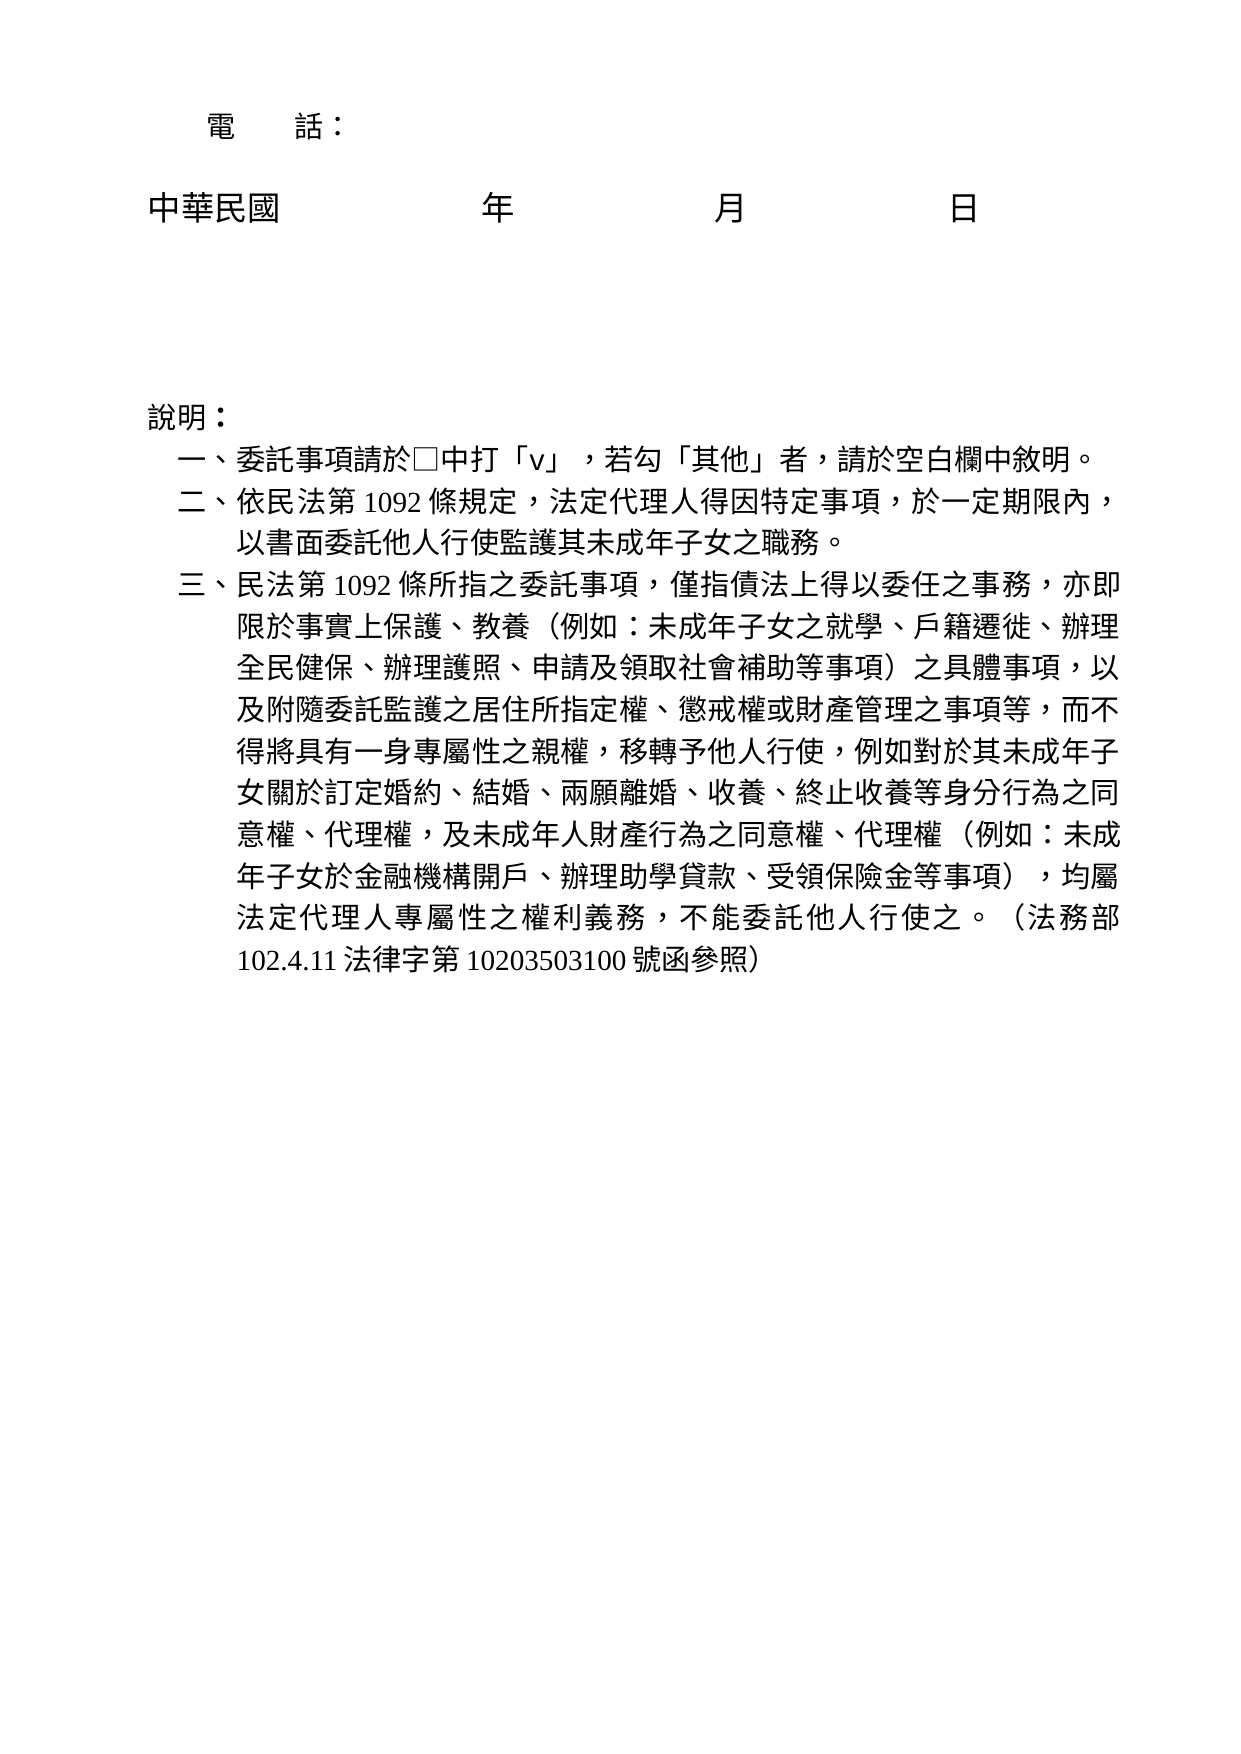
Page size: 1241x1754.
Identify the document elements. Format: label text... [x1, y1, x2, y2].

text 說明： [148, 396, 1122, 437]
list 委託事項請於□中打「v」，若勾「其他」者，請於空白欄中敘明。 [177, 437, 1122, 479]
text 中華民國 年 月 日 [148, 181, 1107, 230]
list 民法第1092條所指之委託事項，僅指債法上得以委任之事務，亦即限於事實上保護、教養（例如：未成年子女之就學、戶籍遷徙、辦理全民健保、辦理護照、申請及領取社會補助等事項）之具體事項，以及附隨委託監護之居住所指定權、懲戒權或財產管理之事項等，而不得將具有一身專屬性之親權，移轉予他人行使，例如對於其未成年子女關於訂定婚約、結婚、兩願離婚、收養、終止收養等身分行為之同意權、代理權，及未成年人財產行為之同意權、代理權（例如：未成年子女於金融機構開戶、辦理助學貸款、受領保險金等事項），均屬法定代理人專屬性之權利義務，不能委託他人行使之。（法務部102.4.11法律字第10203503100號函參照） [177, 562, 1122, 979]
list 依民法第1092條規定，法定代理人得因特定事項，於一定期限內， 以書面委託他人行使監護其未成年子女之職務。 [177, 479, 1122, 562]
text 電 話： [207, 113, 1122, 144]
